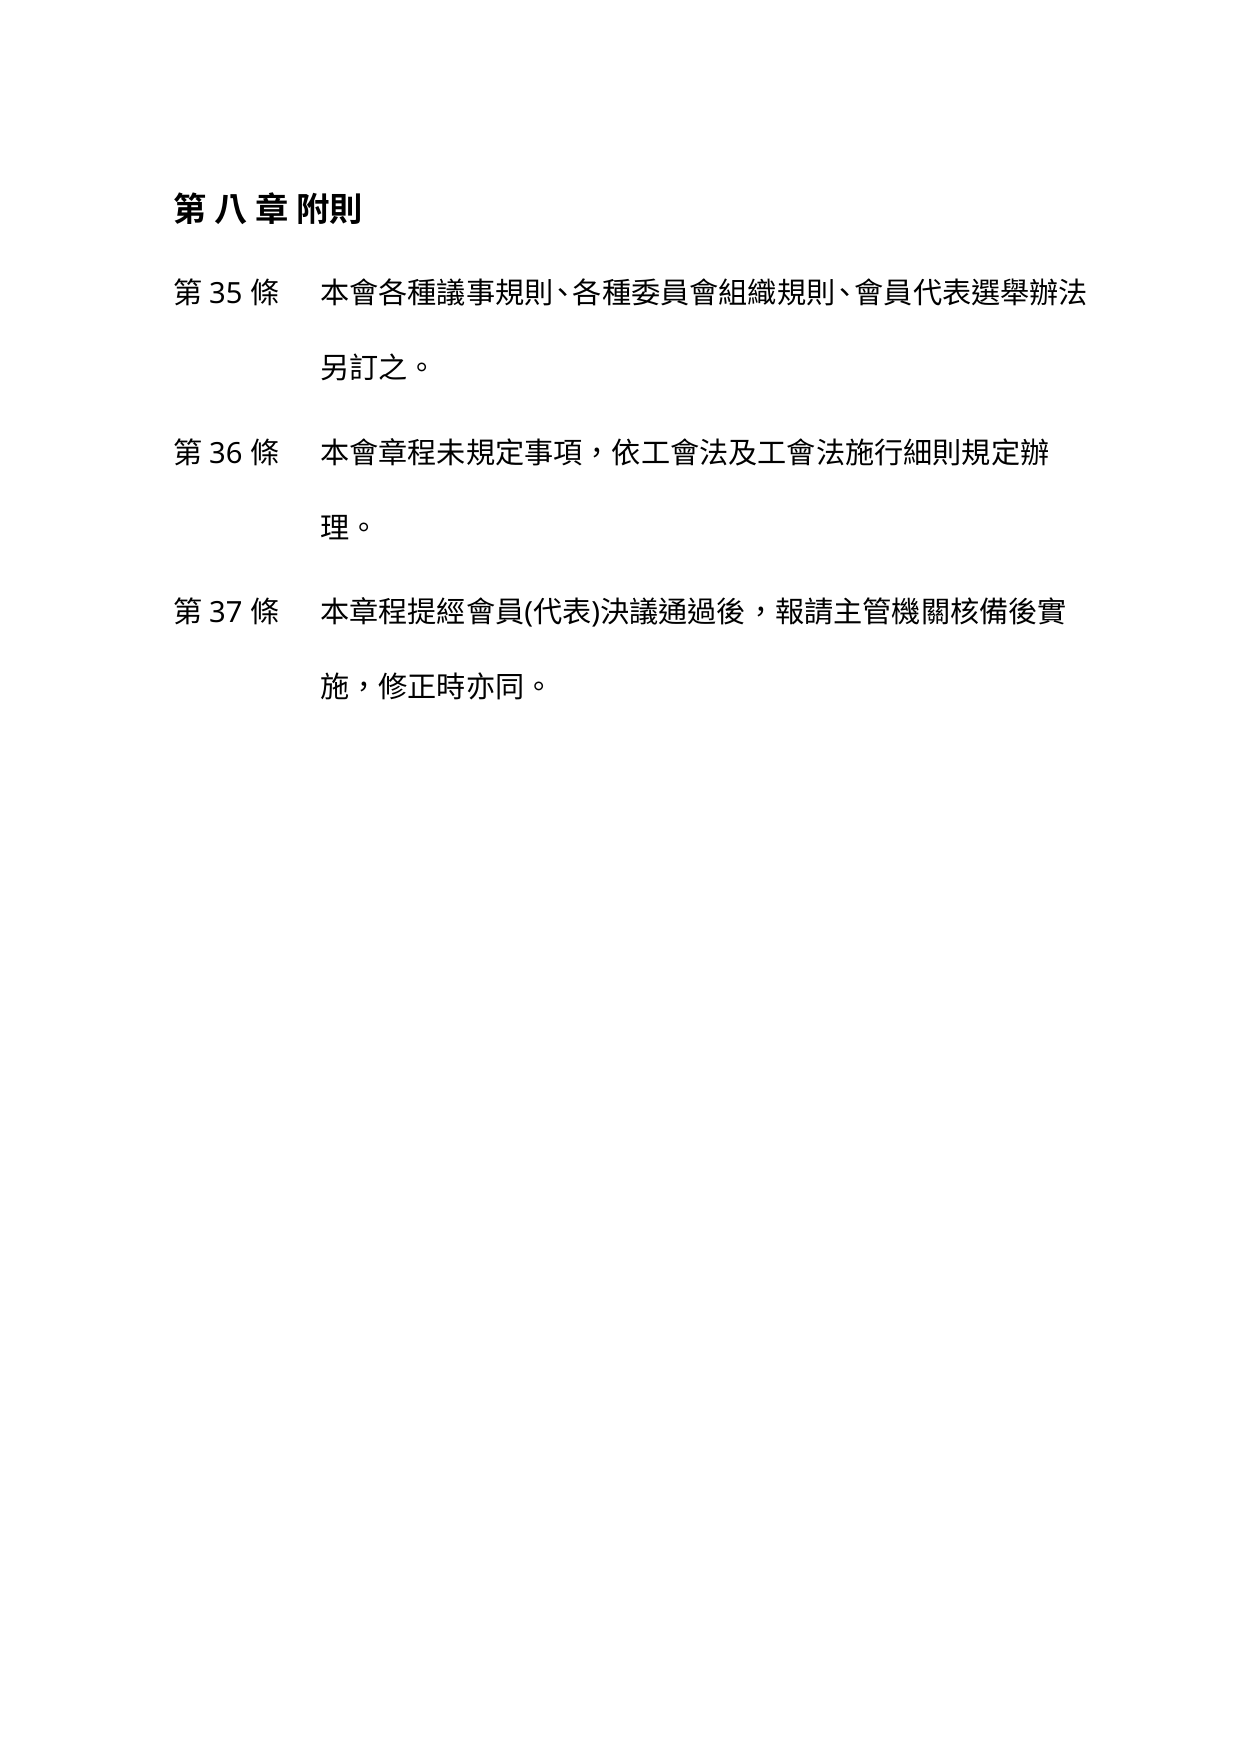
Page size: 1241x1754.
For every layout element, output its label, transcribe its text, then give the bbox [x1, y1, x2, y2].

table_cell [309, 408, 320, 568]
table_cell [309, 249, 320, 408]
table_cell 本會章程未規定事項，依工會法及工會法施行細則規定辦理。 [320, 408, 1088, 568]
table_cell 本會各種議事規則、各種委員會組織規則、會員代表選舉辦法另訂之。 [320, 249, 1088, 408]
table_cell 第 37 條 [169, 568, 309, 727]
table_cell [309, 568, 320, 727]
table_cell 第 八 章 附則 [169, 165, 1088, 249]
table_cell 第 36 條 [169, 408, 309, 568]
table_cell 第 35 條 [169, 249, 309, 408]
table_cell 本章程提經會員(代表)決議通過後，報請主管機關核備後實施，修正時亦同。 [320, 568, 1088, 727]
